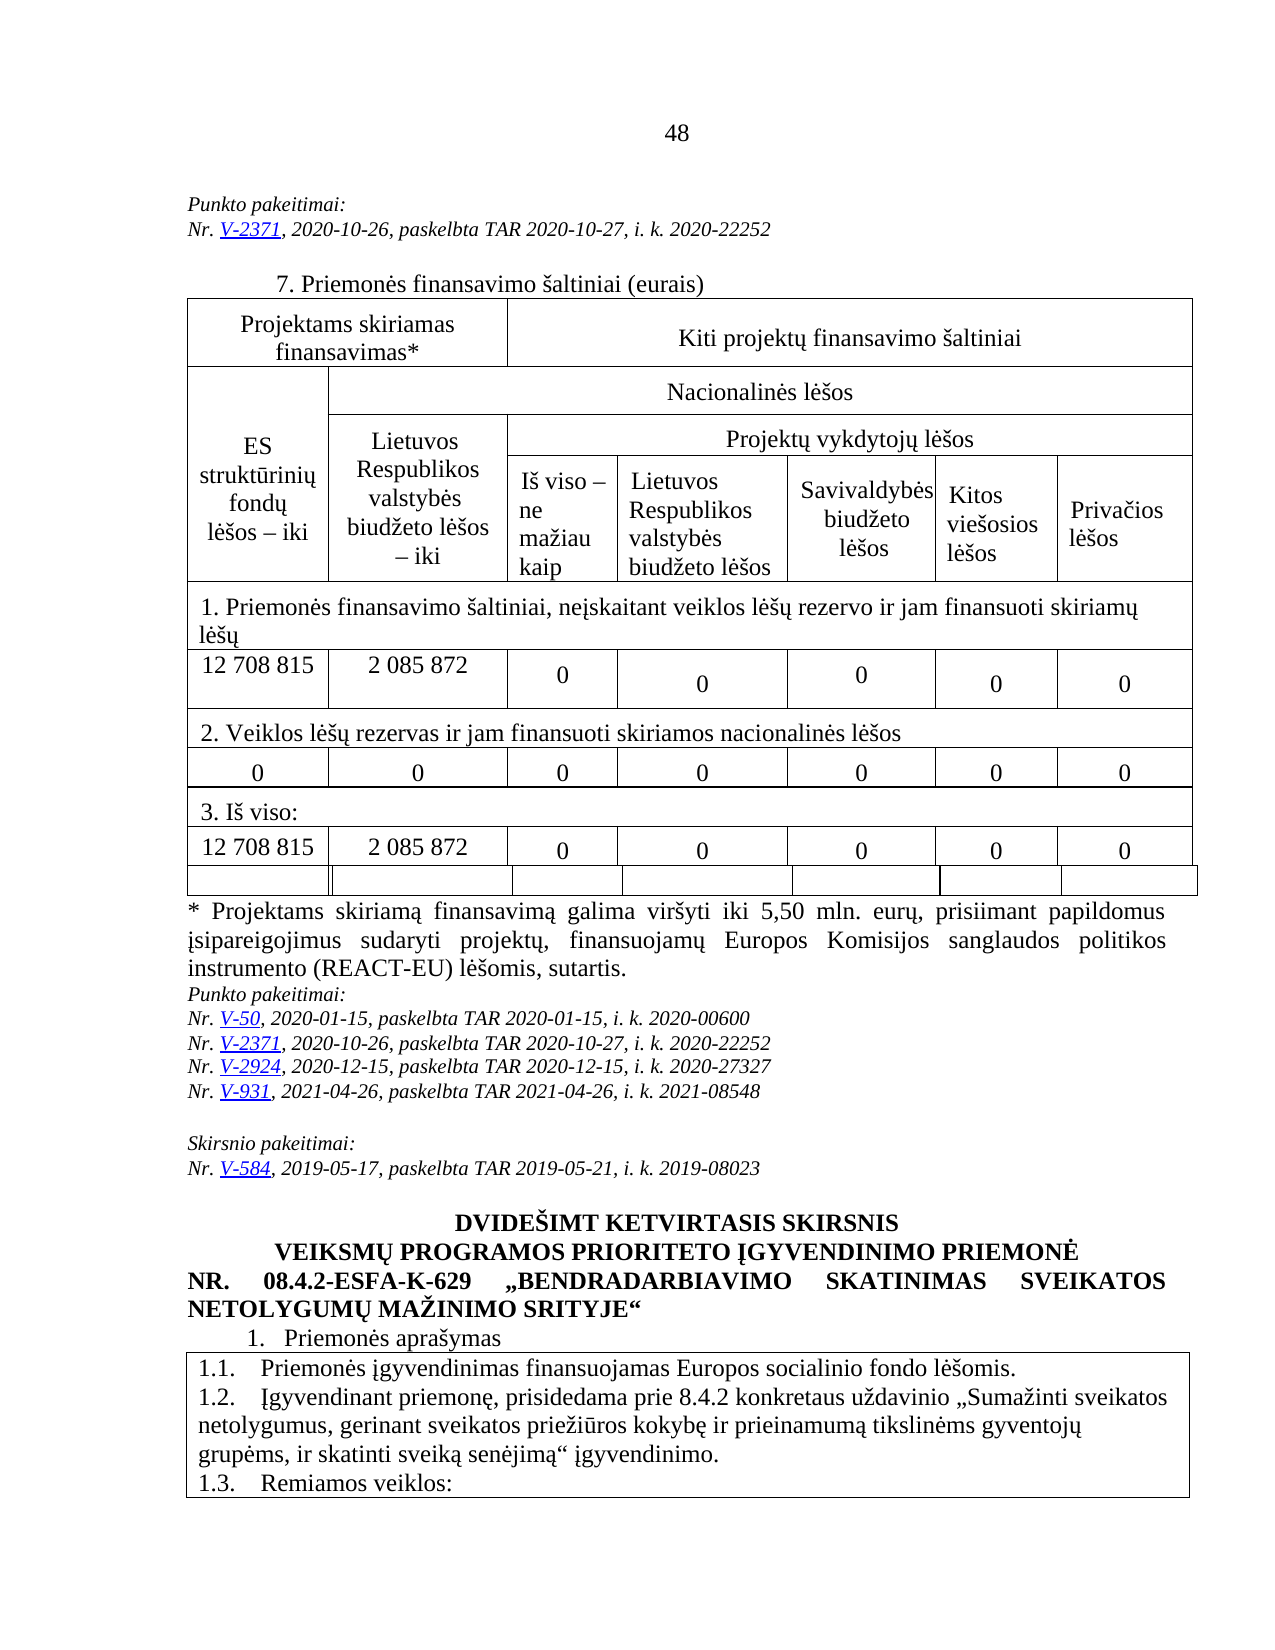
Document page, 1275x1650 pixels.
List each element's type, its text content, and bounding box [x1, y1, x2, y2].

table_cell 0 [508, 827, 617, 865]
table_cell [941, 866, 1061, 895]
table_cell [1193, 747, 1197, 786]
table_cell 0 [188, 748, 328, 786]
table_cell 12 708 815 [188, 650, 328, 708]
table_cell 2. Veiklos lėšų rezervas ir jam finansuoti skiriamos nacionalinės lėšos [188, 709, 1192, 747]
table_header 1.1. Priemonės įgyvendinimas finansuojamas Europos socialinio fondo lėšomis. 1.2. Įgyvendinant priemonę, prisidedama prie 8.4.2 konkretaus uždavinio „Sumažinti sveikatos netolygumus, gerinant sveikatos priežiūros kokybę ir prieinamumą tikslinėms gyventojų grupėms, ir skatinti sveiką senėjimą“ įgyvendinimo. 1.3. Remiamos veiklos: [187, 1353, 1189, 1497]
table_cell [1193, 581, 1197, 649]
table_cell [1193, 708, 1197, 747]
table_cell 3. Iš viso: [188, 788, 1192, 826]
text VEIKSMŲ PROGRAMOS PRIORITETO ĮGYVENDINIMO PRIEMONĖ [187, 1237, 1167, 1266]
table_cell 0 [788, 827, 935, 865]
table_cell 1. Priemonės finansavimo šaltiniai, neįskaitant veiklos lėšų rezervo ir jam finansuoti skiriamų lėšų [188, 582, 1192, 649]
table_cell 2 085 872 [329, 827, 507, 865]
table_header Kiti projektų finansavimo šaltiniai [508, 299, 1192, 366]
text Nr. V-2371, 2020-10-26, paskelbta TAR 2020-10-27, i. k. 2020-22252 [187, 216, 1167, 241]
table_cell 0 [1058, 827, 1192, 865]
table_cell [1193, 826, 1197, 865]
table_cell [333, 866, 512, 895]
text Nr. V-584, 2019-05-17, paskelbta TAR 2019-05-21, i. k. 2019-08023 [187, 1155, 1167, 1179]
table_cell Lietuvos Respublikos valstybės biudžeto lėšos – iki [329, 415, 507, 581]
text DVIDEŠIMT KETVIRTASIS SKIRSNIS [187, 1208, 1167, 1237]
table_cell [1062, 866, 1197, 895]
text Punkto pakeitimai: [187, 192, 1167, 216]
text Nr. V-2924, 2020-12-15, paskelbta TAR 2020-12-15, i. k. 2020-27327 [187, 1054, 1167, 1078]
table_cell Kitos viešosios lėšos [936, 456, 1057, 581]
text Skirsnio pakeitimai: [187, 1131, 1167, 1155]
text NR. 08.4.2-ESFA-K-629 „BENDRADARBIAVIMO SKATINIMAS SVEIKATOS NETOLYGUMŲ MAŽINIMO SRITYJE“ [187, 1266, 1167, 1323]
table_cell [793, 866, 939, 895]
table_cell [1193, 414, 1197, 455]
table_cell [623, 866, 792, 895]
table_cell [1193, 786, 1197, 826]
table_cell [1193, 649, 1197, 708]
text 1. Priemonės aprašymas [246, 1323, 1167, 1352]
table_cell Nacionalinės lėšos [329, 367, 1192, 413]
table_cell [513, 866, 622, 895]
table_cell Lietuvos Respublikos valstybės biudžeto lėšos [618, 456, 787, 581]
table_cell 0 [1058, 748, 1192, 786]
table_cell Iš viso – ne mažiau kaip [508, 456, 617, 581]
text Nr. V-50, 2020-01-15, paskelbta TAR 2020-01-15, i. k. 2020-00600 [187, 1006, 1167, 1030]
table_cell 0 [788, 748, 935, 786]
text * Projektams skiriamą finansavimą galima viršyti iki 5,50 mln. eurų, prisiimant papildomus įsipareigojimus sudaryti projektų, finansuojamų Europos Komisijos sanglaudos politikos instrumento (REACT-EU) lėšomis, sutartis. [187, 896, 1167, 982]
text Punkto pakeitimai: [187, 982, 1167, 1006]
table_cell 2 085 872 [329, 650, 507, 708]
table_header Projektams skiriamas finansavimas* [188, 299, 507, 366]
table_cell 0 [508, 748, 617, 786]
table_cell ES struktūrinių fondų lėšos – iki [188, 367, 328, 581]
table_cell 12 708 815 [188, 827, 328, 865]
table_cell 0 [329, 748, 507, 786]
table_cell [1193, 366, 1197, 413]
table_cell 0 [788, 650, 935, 708]
table_cell [188, 866, 328, 895]
table_cell 0 [508, 650, 617, 708]
table_cell 0 [1058, 650, 1192, 708]
text Nr. V-2371, 2020-10-26, paskelbta TAR 2020-10-27, i. k. 2020-22252 [187, 1030, 1167, 1054]
table_cell 0 [618, 748, 787, 786]
table_cell 0 [936, 748, 1057, 786]
text Nr. V-931, 2021-04-26, paskelbta TAR 2021-04-26, i. k. 2021-08548 [187, 1078, 1167, 1103]
table_cell 0 [936, 650, 1057, 708]
table_cell 0 [936, 827, 1057, 865]
table_cell Savivaldybės biudžeto lėšos [788, 456, 935, 581]
table_cell Projektų vykdytojų lėšos [508, 415, 1192, 455]
table_cell [1193, 455, 1197, 581]
table_cell 0 [618, 827, 787, 865]
table_header [1193, 298, 1197, 366]
table_cell 0 [618, 650, 787, 708]
table_cell Privačios lėšos [1058, 456, 1192, 581]
text 7. Priemonės finansavimo šaltiniai (eurais) [187, 269, 1167, 298]
